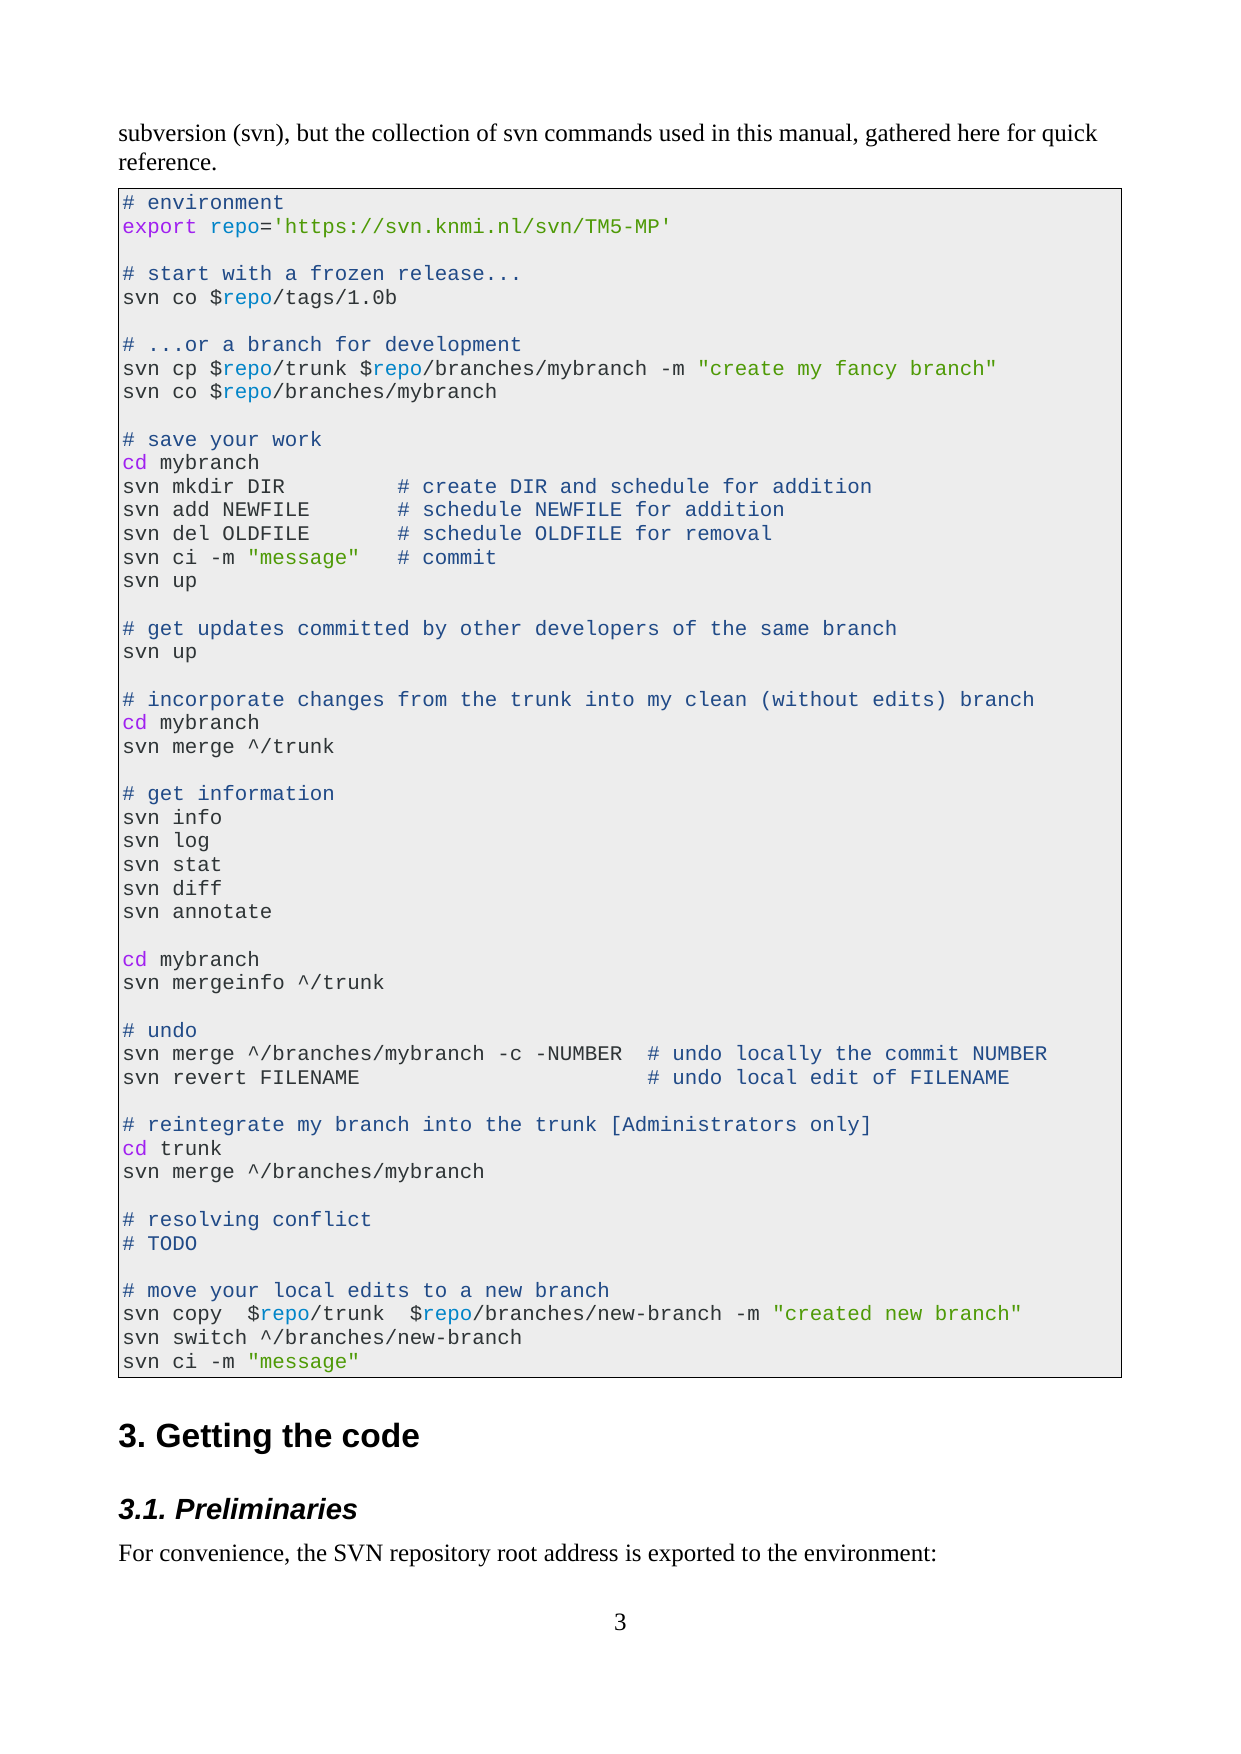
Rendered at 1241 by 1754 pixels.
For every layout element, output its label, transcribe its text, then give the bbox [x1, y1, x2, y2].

text # incorporate changes from the trunk into my clean (without edits) branch [119, 685, 1121, 708]
text # resolving conflict [119, 1205, 1121, 1228]
text svn switch ^/branches/new-branch [119, 1323, 1121, 1347]
text # undo [119, 1016, 1121, 1039]
text cd mybranch [119, 708, 1121, 732]
text cd trunk [119, 1134, 1121, 1158]
text svn cp $repo/trunk $repo/branches/mybranch -m "create my fancy branch" [119, 354, 1121, 377]
text subversion (svn), but the collection of svn commands used in this manual, gathered here for quick reference. [118, 118, 1122, 176]
text # get updates committed by other developers of the same branch [119, 614, 1121, 637]
text svn merge ^/branches/mybranch [119, 1158, 1121, 1181]
text svn info [119, 803, 1121, 827]
subtitle Preliminaries [118, 1492, 1122, 1525]
text svn copy $repo/trunk $repo/branches/new-branch -m "created new branch" [119, 1299, 1121, 1323]
text svn stat [119, 850, 1121, 874]
text export repo='https://svn.knmi.nl/svn/TM5-MP' [119, 212, 1121, 235]
text # get information [119, 779, 1121, 803]
subtitle Getting the code [118, 1416, 1122, 1454]
text # environment [119, 189, 1121, 212]
text cd mybranch [119, 945, 1121, 968]
text # reintegrate my branch into the trunk [Administrators only] [119, 1110, 1121, 1134]
text svn del OLDFILE # schedule OLDFILE for removal [119, 519, 1121, 543]
text svn ci -m "message" [119, 1347, 1121, 1377]
text svn mergeinfo ^/trunk [119, 968, 1121, 992]
text # TODO [119, 1228, 1121, 1252]
text svn annotate [119, 897, 1121, 921]
text cd mybranch [119, 448, 1121, 472]
text svn merge ^/branches/mybranch -c -NUMBER # undo locally the commit NUMBER [119, 1039, 1121, 1063]
text svn revert FILENAME # undo local edit of FILENAME [119, 1063, 1121, 1087]
text svn co $repo/branches/mybranch [119, 377, 1121, 401]
text For convenience, the SVN repository root address is exported to the environment: [118, 1538, 1122, 1567]
text svn up [119, 566, 1121, 590]
text # start with a frozen release... [119, 259, 1121, 283]
text svn log [119, 827, 1121, 850]
text svn co $repo/tags/1.0b [119, 283, 1121, 306]
text svn ci -m "message" # commit [119, 543, 1121, 566]
text # save your work [119, 424, 1121, 448]
text svn merge ^/trunk [119, 732, 1121, 756]
text svn mkdir DIR # create DIR and schedule for addition [119, 472, 1121, 496]
text # move your local edits to a new branch [119, 1276, 1121, 1299]
text svn add NEWFILE # schedule NEWFILE for addition [119, 496, 1121, 519]
text svn up [119, 637, 1121, 661]
text # ...or a branch for development [119, 330, 1121, 354]
text svn diff [119, 874, 1121, 897]
